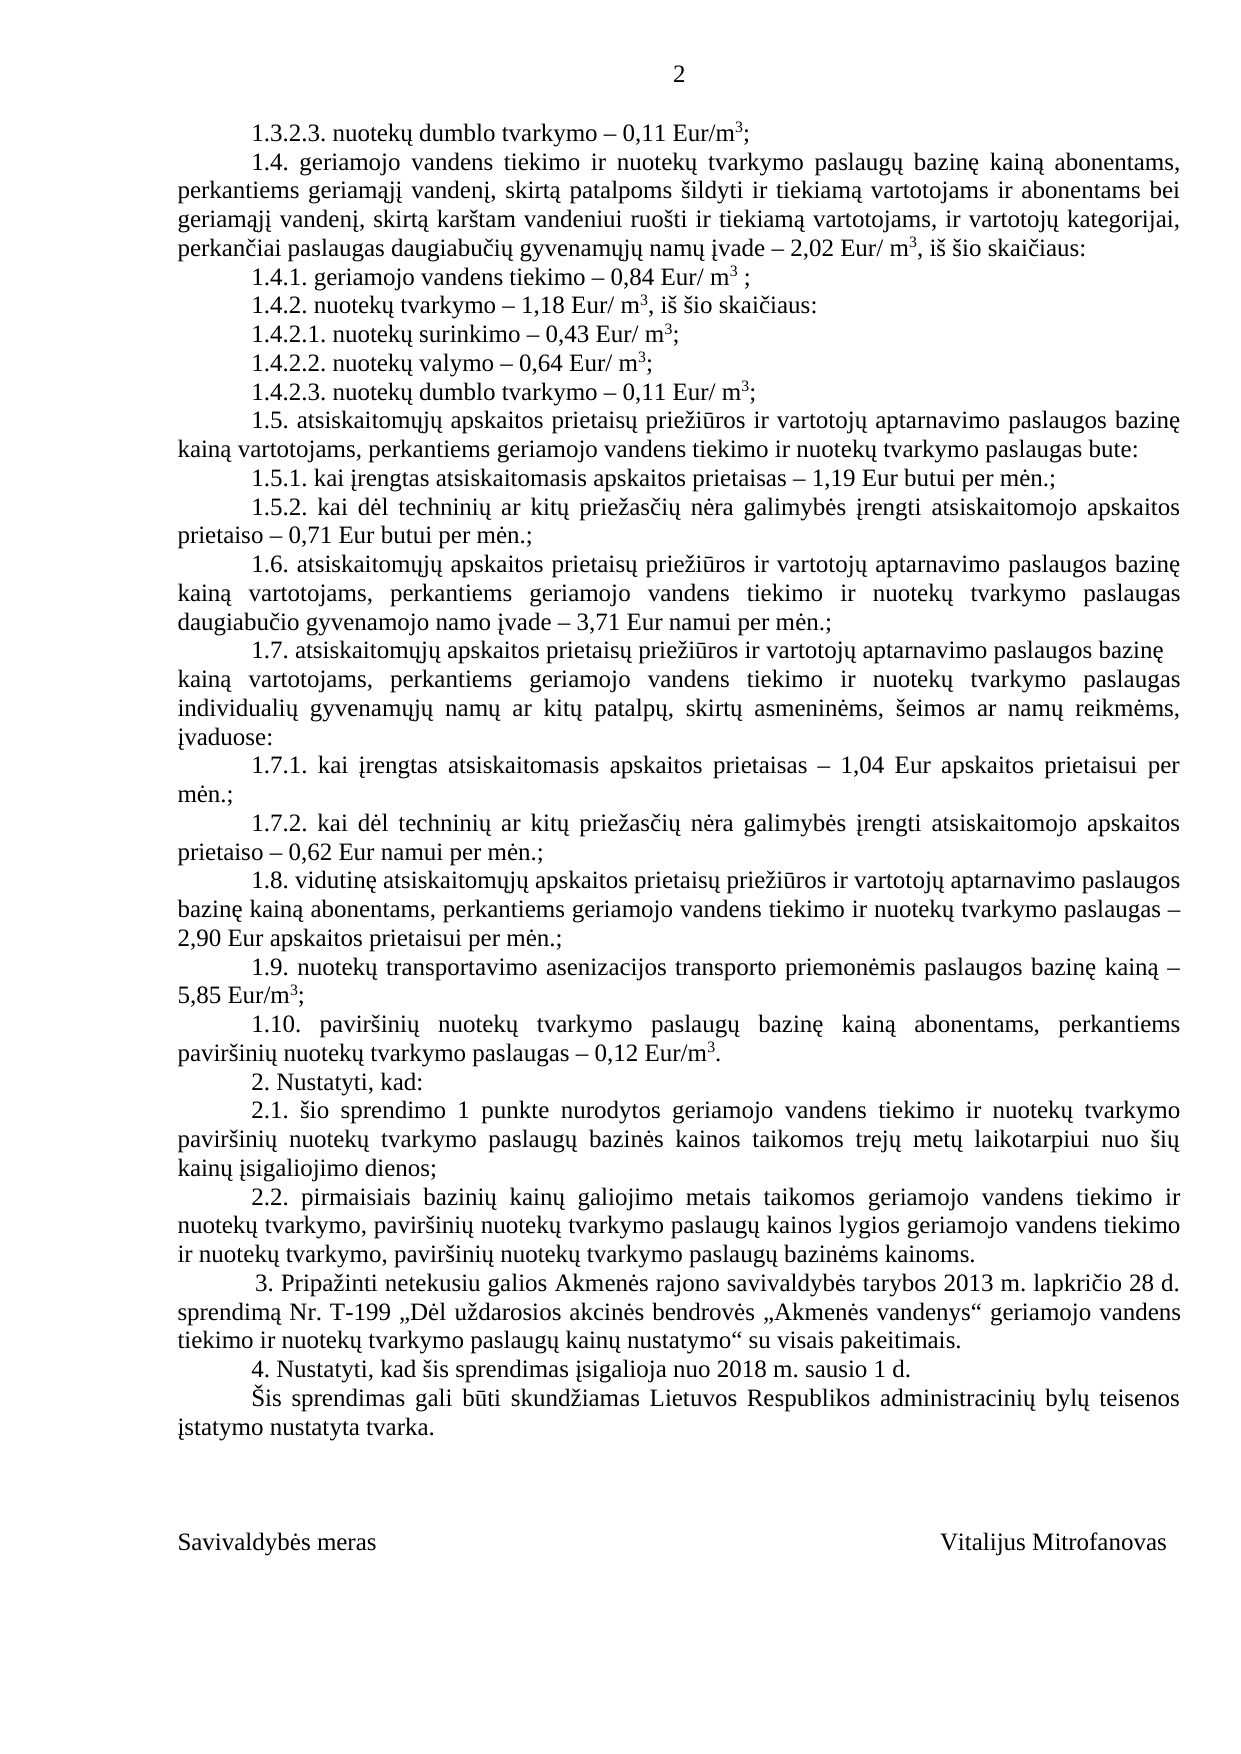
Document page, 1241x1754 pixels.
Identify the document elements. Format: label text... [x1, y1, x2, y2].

text 1.4. geriamojo vandens tiekimo ir nuotekų tvarkymo paslaugų bazinę kainą abonentams, perkantiems geriamąjį vandenį, skirtą patalpoms šildyti ir tiekiamą vartotojams ir abonentams bei geriamąjį vandenį, skirtą karštam vandeniui ruošti ir tiekiamą vartotojams, ir vartotojų kategorijai, perkančiai paslaugas daugiabučių gyvenamųjų namų įvade – 2,02 Eur/ m3, iš šio skaičiaus: [177, 147, 1181, 262]
text 2. Nustatyti, kad: [177, 1067, 1181, 1096]
text 1.7.2. kai dėl techninių ar kitų priežasčių nėra galimybės įrengti atsiskaitomojo apskaitos prietaiso – 0,62 Eur namui per mėn.; [177, 808, 1181, 866]
text Šis sprendimas gali būti skundžiamas Lietuvos Respublikos administracinių bylų teisenos įstatymo nustatyta tvarka. [177, 1383, 1181, 1441]
text 1.4.2. nuotekų tvarkymo – 1,18 Eur/ m3, iš šio skaičiaus: [177, 291, 1181, 319]
text 1.3.2.3. nuotekų dumblo tvarkymo – 0,11 Eur/m3; [177, 118, 1196, 147]
text 1.7.1. kai įrengtas atsiskaitomasis apskaitos prietaisas – 1,04 Eur apskaitos prietaisui per mėn.; [177, 751, 1181, 808]
text 1.4.2.3. nuotekų dumblo tvarkymo – 0,11 Eur/ m3; [177, 377, 1181, 406]
text 3. Pripažinti netekusiu galios Akmenės rajono savivaldybės tarybos 2013 m. lapkričio 28 d. sprendimą Nr. T-199 „Dėl uždarosios akcinės bendrovės „Akmenės vandenys“ geriamojo vandens tiekimo ir nuotekų tvarkymo paslaugų kainų nustatymo“ su visais pakeitimais. [177, 1268, 1181, 1354]
text Savivaldybės meras Vitalijus Mitrofanovas [177, 1527, 1181, 1556]
text 1.9. nuotekų transportavimo asenizacijos transporto priemonėmis paslaugos bazinę kainą – 5,85 Eur/m3; [177, 952, 1181, 1009]
text 1.6. atsiskaitomųjų apskaitos prietaisų priežiūros ir vartotojų aptarnavimo paslaugos bazinę kainą vartotojams, perkantiems geriamojo vandens tiekimo ir nuotekų tvarkymo paslaugas daugiabučio gyvenamojo namo įvade – 3,71 Eur namui per mėn.; [177, 549, 1181, 636]
text 4. Nustatyti, kad šis sprendimas įsigalioja nuo 2018 m. sausio 1 d. [177, 1354, 1196, 1383]
text 1.5.2. kai dėl techninių ar kitų priežasčių nėra galimybės įrengti atsiskaitomojo apskaitos prietaiso – 0,71 Eur butui per mėn.; [177, 492, 1181, 549]
text 1.7. atsiskaitomųjų apskaitos prietaisų priežiūros ir vartotojų aptarnavimo paslaugos bazinę [177, 636, 1196, 664]
text 1.5.1. kai įrengtas atsiskaitomasis apskaitos prietaisas – 1,19 Eur butui per mėn.; [177, 463, 1181, 492]
text 2.1. šio sprendimo 1 punkte nurodytos geriamojo vandens tiekimo ir nuotekų tvarkymo paviršinių nuotekų tvarkymo paslaugų bazinės kainos taikomos trejų metų laikotarpiui nuo šių kainų įsigaliojimo dienos; [177, 1096, 1181, 1182]
text 1.4.2.2. nuotekų valymo – 0,64 Eur/ m3; [177, 348, 1181, 377]
text 1.5. atsiskaitomųjų apskaitos prietaisų priežiūros ir vartotojų aptarnavimo paslaugos bazinę kainą vartotojams, perkantiems geriamojo vandens tiekimo ir nuotekų tvarkymo paslaugas bute: [177, 406, 1181, 463]
text 2.2. pirmaisiais bazinių kainų galiojimo metais taikomos geriamojo vandens tiekimo ir nuotekų tvarkymo, paviršinių nuotekų tvarkymo paslaugų kainos lygios geriamojo vandens tiekimo ir nuotekų tvarkymo, paviršinių nuotekų tvarkymo paslaugų bazinėms kainoms. [177, 1182, 1181, 1268]
text 1.10. paviršinių nuotekų tvarkymo paslaugų bazinę kainą abonentams, perkantiems paviršinių nuotekų tvarkymo paslaugas – 0,12 Eur/m3. [177, 1009, 1181, 1067]
text 1.4.1. geriamojo vandens tiekimo – 0,84 Eur/ m3 ; [177, 262, 1181, 291]
text 1.4.2.1. nuotekų surinkimo – 0,43 Eur/ m3; [177, 319, 1181, 348]
text kainą vartotojams, perkantiems geriamojo vandens tiekimo ir nuotekų tvarkymo paslaugas individualių gyvenamųjų namų ar kitų patalpų, skirtų asmeninėms, šeimos ar namų reikmėms, įvaduose: [177, 664, 1181, 751]
text 1.8. vidutinę atsiskaitomųjų apskaitos prietaisų priežiūros ir vartotojų aptarnavimo paslaugos bazinę kainą abonentams, perkantiems geriamojo vandens tiekimo ir nuotekų tvarkymo paslaugas – 2,90 Eur apskaitos prietaisui per mėn.; [177, 866, 1181, 952]
